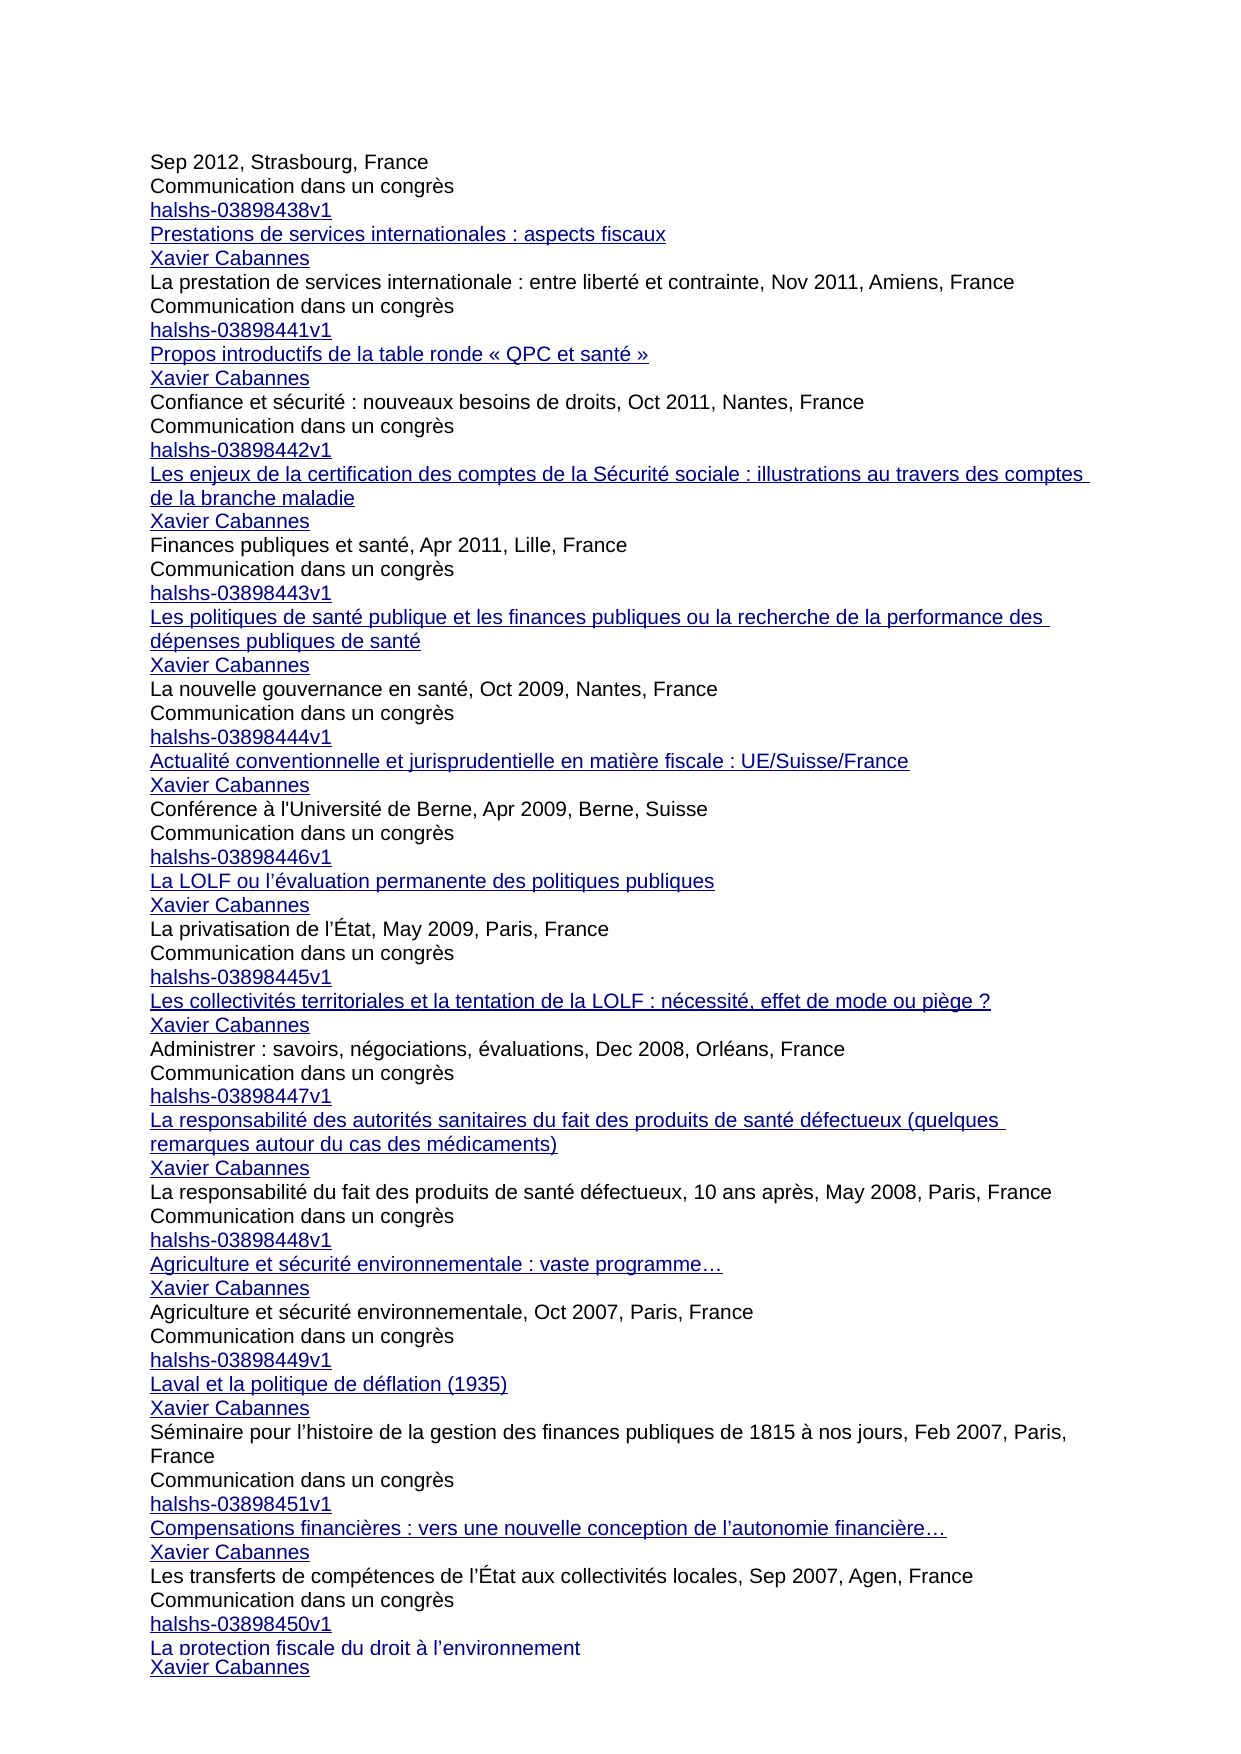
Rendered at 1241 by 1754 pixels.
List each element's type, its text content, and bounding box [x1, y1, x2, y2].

table_cell La LOLF ou l’évaluation permanente des politiques publiques Xavier Cabannes La privatisation de l’État, May 2009, Paris, France Communication dans un congrès halshs-03898445v1 [150, 869, 1090, 988]
table_cell La protection fiscale du droit à l’environnement Xavier Cabannes [150, 1635, 1090, 1679]
table_cell de la branche maladie Xavier Cabannes Finances publiques et santé, Apr 2011, Lille, France Communication dans un congrès halshs-03898443v1 [150, 483, 1090, 605]
table_cell Sep 2012, Strasbourg, France Communication dans un congrès halshs-03898438v1 [150, 150, 1090, 222]
table_cell Actualité conventionnelle et jurisprudentielle en matière fiscale : UE/Suisse/France Xavier Cabannes Conférence à l'Université de Berne, Apr 2009, Berne, Suisse Communication dans un congrès halshs-03898446v1 [150, 749, 1090, 869]
table_cell Agriculture et sécurité environnementale : vaste programme… Xavier Cabannes Agriculture et sécurité environnementale, Oct 2007, Paris, France Communication dans un congrès halshs-03898449v1 [150, 1252, 1090, 1372]
table_cell Prestations de services internationales : aspects fiscaux Xavier Cabannes La prestation de services internationale : entre liberté et contrainte, Nov 2011, Amiens, France Communication dans un congrès halshs-03898441v1 [150, 222, 1090, 342]
table_cell La responsabilité des autorités sanitaires du fait des produits de santé défectueux (quelques remarques autour du cas des médicaments) Xavier Cabannes La responsabilité du fait des produits de santé défectueux, 10 ans après, May 2008, Paris, France Communication dans un congrès halshs-03898448v1 [150, 1108, 1090, 1252]
table_cell Les politiques de santé publique et les finances publiques ou la recherche de la performance des dépenses publiques de santé Xavier Cabannes La nouvelle gouvernance en santé, Oct 2009, Nantes, France Communication dans un congrès halshs-03898444v1 [150, 605, 1090, 749]
table_cell Propos introductifs de la table ronde « QPC et santé » Xavier Cabannes Confiance et sécurité : nouveaux besoins de droits, Oct 2011, Nantes, France Communication dans un congrès halshs-03898442v1 [150, 342, 1090, 461]
table_cell Laval et la politique de déflation (1935) Xavier Cabannes Séminaire pour l’histoire de la gestion des finances publiques de 1815 à nos jours, Feb 2007, Paris, France Communication dans un congrès halshs-03898451v1 [150, 1372, 1090, 1516]
table_cell Compensations financières : vers une nouvelle conception de l’autonomie financière… Xavier Cabannes Les transferts de compétences de l’État aux collectivités locales, Sep 2007, Agen, France Communication dans un congrès halshs-03898450v1 [150, 1516, 1090, 1635]
table_cell Les enjeux de la certification des comptes de la Sécurité sociale : illustrations au travers des comptes [150, 461, 1090, 482]
table_cell Les collectivités territoriales et la tentation de la LOLF : nécessité, effet de mode ou piège ? Xavier Cabannes Administrer : savoirs, négociations, évaluations, Dec 2008, Orléans, France Communication dans un congrès halshs-03898447v1 [150, 989, 1090, 1108]
